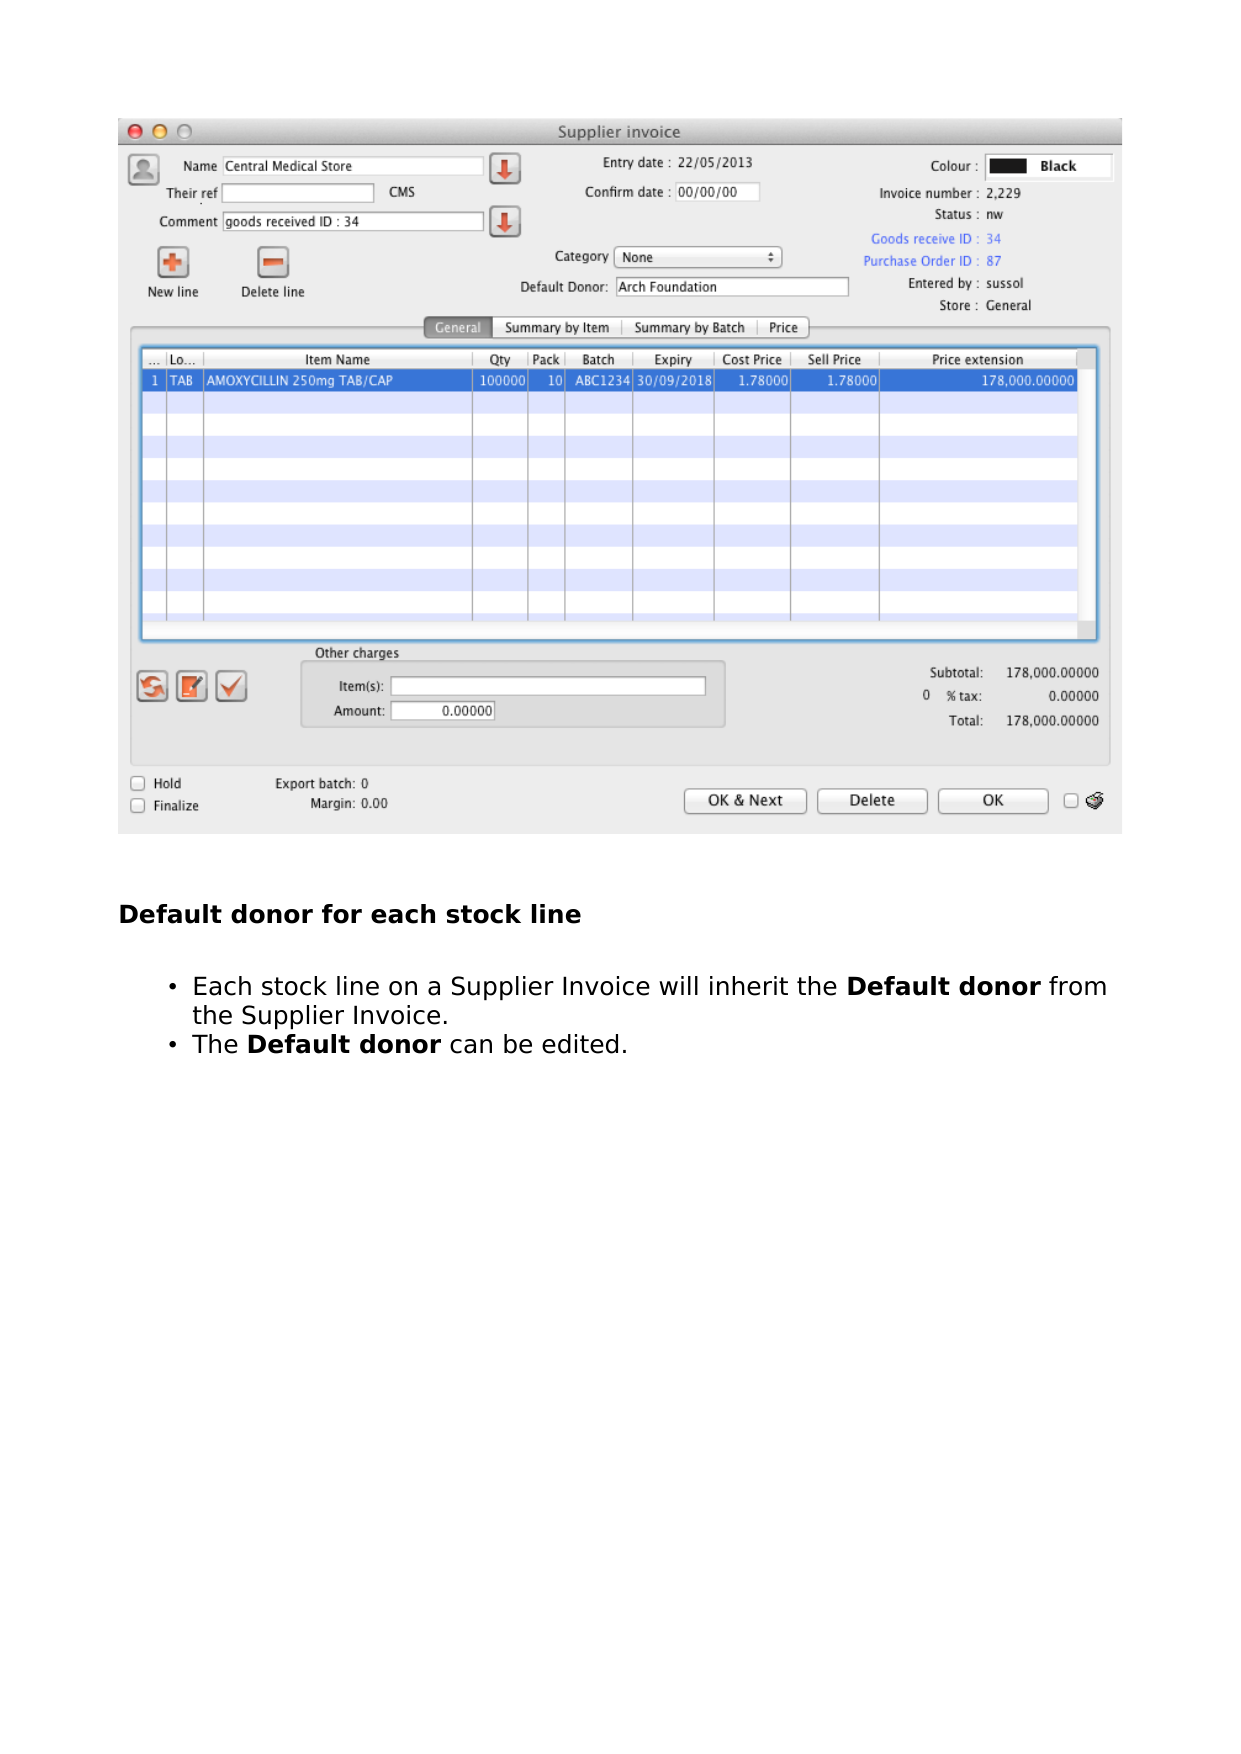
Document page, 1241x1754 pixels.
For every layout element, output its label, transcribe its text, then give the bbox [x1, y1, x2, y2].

list Each stock line on a Supplier Invoice will inherit the Default donor from the Supplier Invoice. [177, 972, 1122, 1030]
list The Default donor can be edited. [177, 1030, 1122, 1059]
subtitle Default donor for each stock line [118, 901, 1122, 930]
picture [118, 118, 1123, 834]
